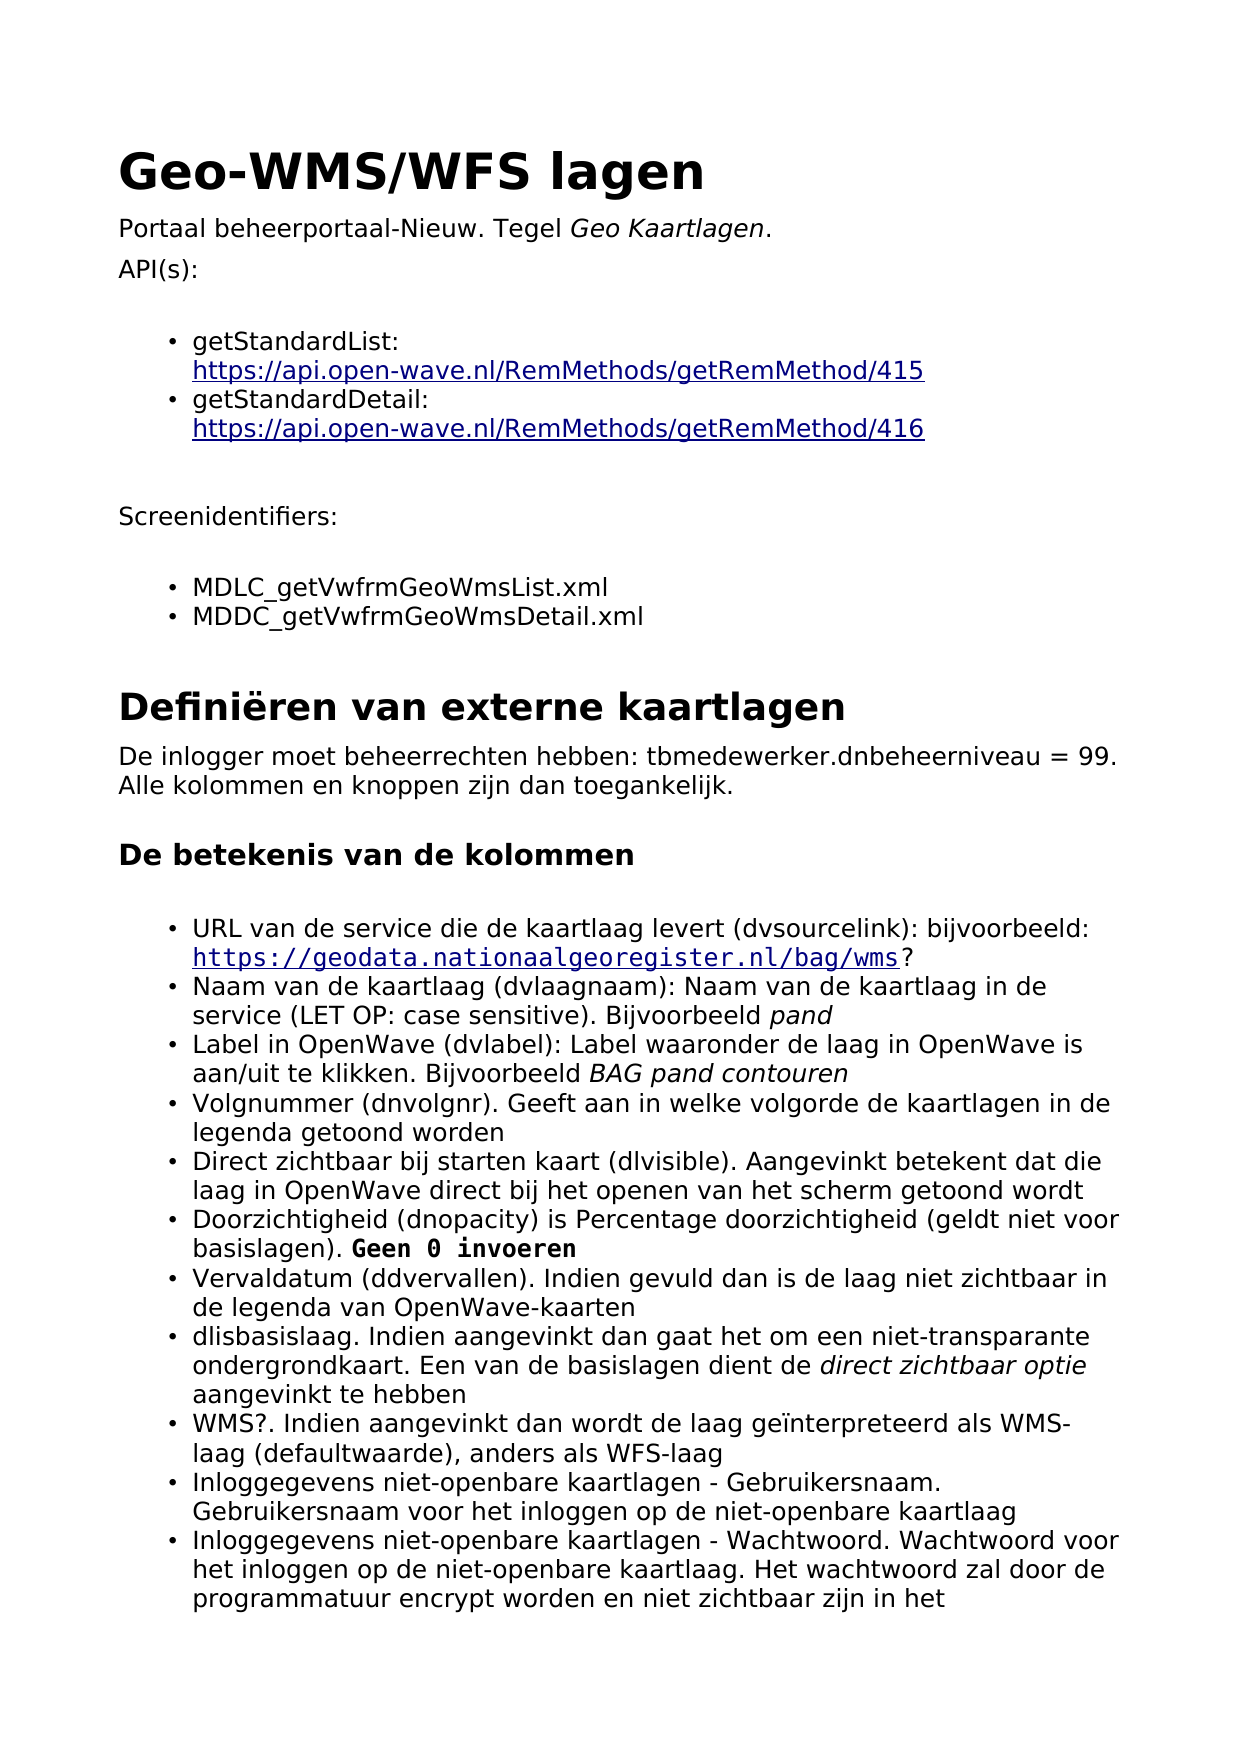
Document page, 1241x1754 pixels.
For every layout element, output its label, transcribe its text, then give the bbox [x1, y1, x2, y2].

text Portaal beheerportaal-Nieuw. Tegel Geo Kaartlagen. [118, 214, 1122, 243]
subtitle Geo-WMS/WFS lagen [118, 143, 1122, 201]
list getStandardDetail: https://api.open-wave.nl/RemMethods/getRemMethod/416 [177, 385, 1122, 472]
subtitle De betekenis van de kolommen [118, 838, 1122, 872]
list Inloggegevens niet-openbare kaartlagen - Gebruikersnaam. Gebruikersnaam voor het inloggen op de niet-openbare kaartlaag [177, 1468, 1122, 1526]
list Inloggegevens niet-openbare kaartlagen - Wachtwoord. Wachtwoord voor het inloggen op de niet-openbare kaartlaag. Het wachtwoord zal door de programmatuur encrypt worden en niet zichtbaar zijn in het [177, 1526, 1122, 1614]
text De inlogger moet beheerrechten hebben: tbmedewerker.dnbeheerniveau = 99. Alle kolommen en knoppen zijn dan toegankelijk. [118, 742, 1122, 800]
list dlisbasislaag. Indien aangevinkt dan gaat het om een niet-transparante ondergrondkaart. Een van de basislagen dient de direct zichtbaar optie aangevinkt te hebben [177, 1322, 1122, 1410]
list Naam van de kaartlaag (dvlaagnaam): Naam van de kaartlaag in de service (LET OP: case sensitive). Bijvoorbeeld pand [177, 972, 1122, 1031]
list getStandardList: https://api.open-wave.nl/RemMethods/getRemMethod/415 [177, 327, 1122, 385]
text API(s): [118, 256, 1122, 285]
list WMS?. Indien aangevinkt dan wordt de laag geïnterpreteerd als WMS-laag (defaultwaarde), anders als WFS-laag [177, 1410, 1122, 1468]
list Direct zichtbaar bij starten kaart (dlvisible). Aangevinkt betekent dat die laag in OpenWave direct bij het openen van het scherm getoond wordt [177, 1147, 1122, 1206]
text Screenidentifiers: [118, 502, 1122, 531]
list Volgnummer (dnvolgnr). Geeft aan in welke volgorde de kaartlagen in de legenda getoond worden [177, 1089, 1122, 1147]
list MDDC_getVwfrmGeoWmsDetail.xml [177, 602, 1122, 631]
list MDLC_getVwfrmGeoWmsList.xml [177, 573, 1122, 602]
list URL van de service die de kaartlaag levert (dvsourcelink): bijvoorbeeld: https://geodata.nationaalgeoregister.nl/bag/wms? [177, 914, 1122, 972]
subtitle Definiëren van externe kaartlagen [118, 686, 1122, 729]
list Doorzichtigheid (dnopacity) is Percentage doorzichtigheid (geldt niet voor basislagen). Geen 0 invoeren [177, 1206, 1122, 1264]
list Label in OpenWave (dvlabel): Label waaronder de laag in OpenWave is aan/uit te klikken. Bijvoorbeeld BAG pand contouren [177, 1031, 1122, 1089]
list Vervaldatum (ddvervallen). Indien gevuld dan is de laag niet zichtbaar in de legenda van OpenWave-kaarten [177, 1264, 1122, 1322]
